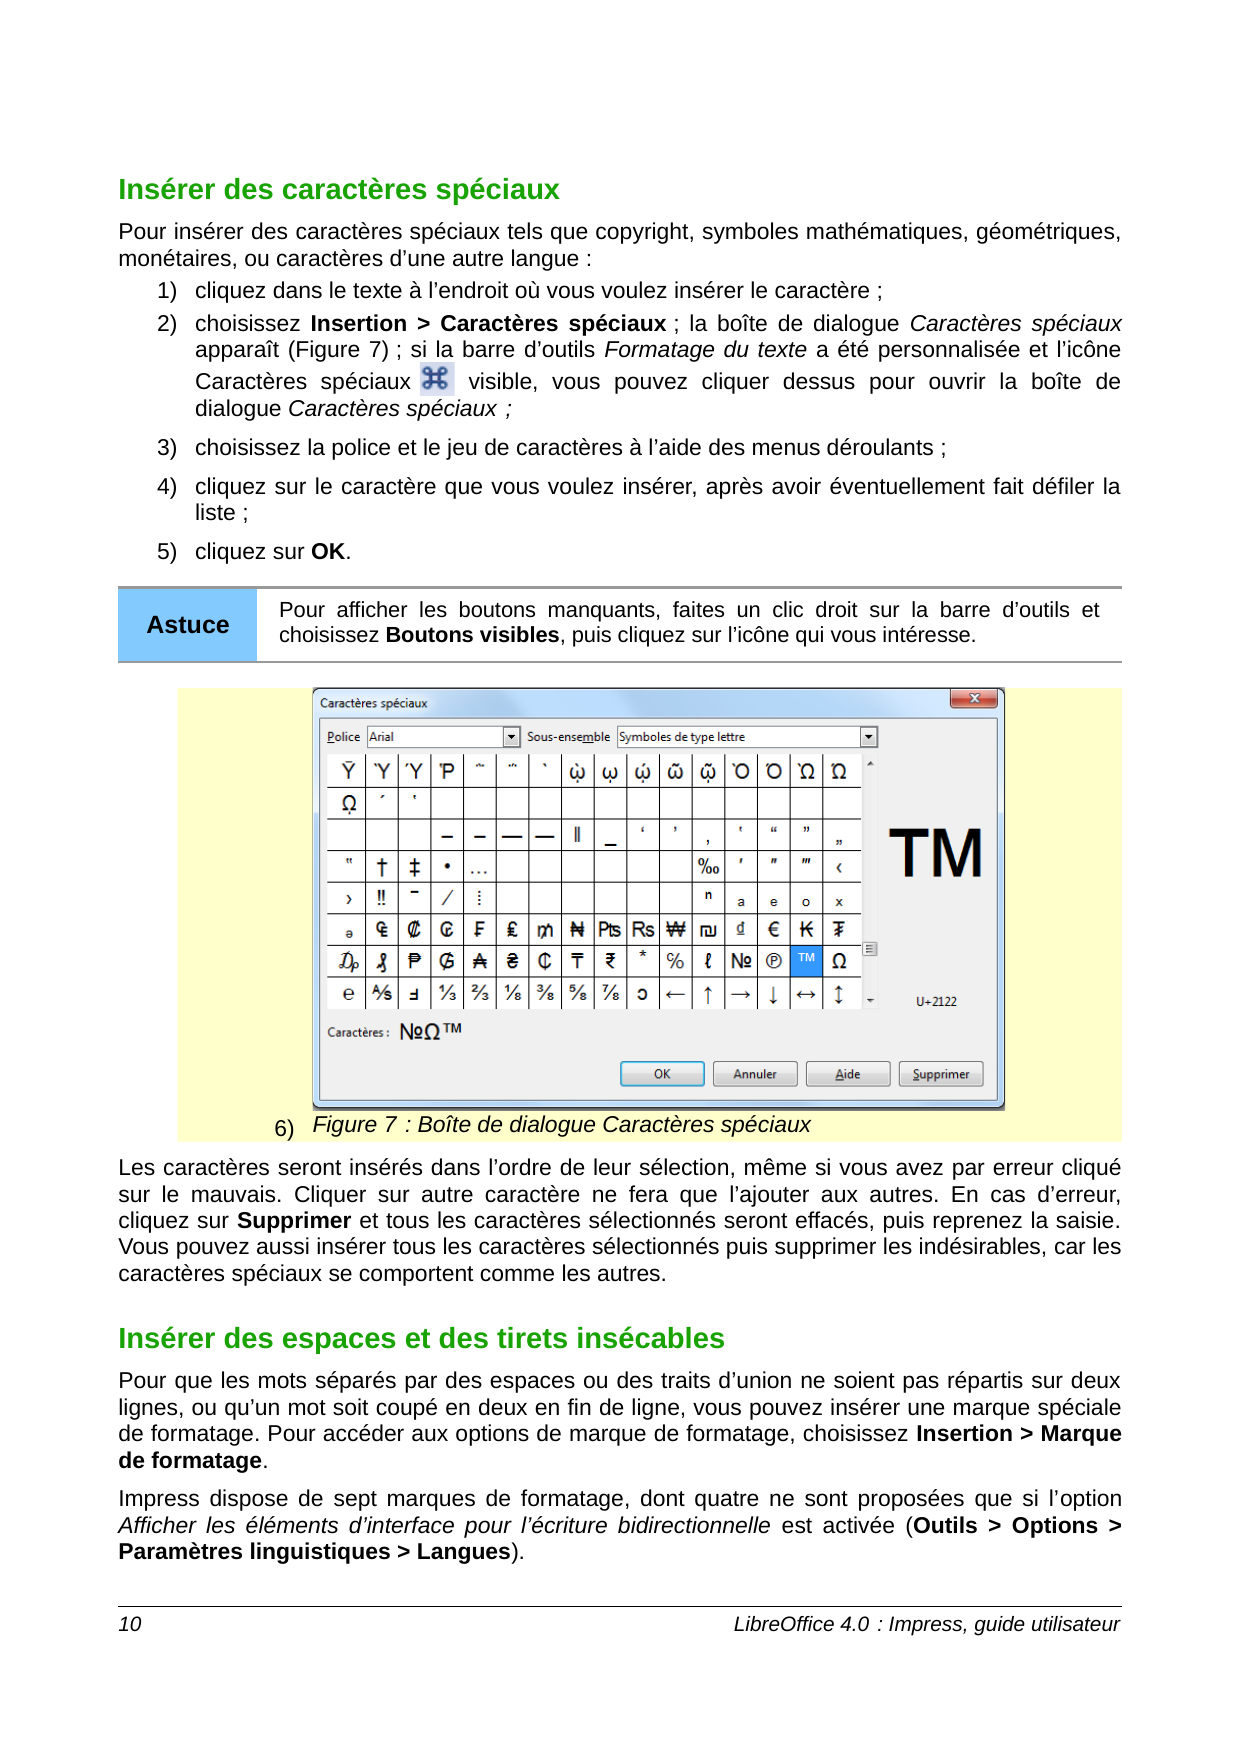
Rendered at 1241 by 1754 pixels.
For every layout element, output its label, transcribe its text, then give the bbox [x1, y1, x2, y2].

table_header Pour afficher les boutons manquants, faites un clic droit sur la barre d’outils et choisissez Boutons visibles, puis cliquez sur l’icône qui vous intéresse. [258, 589, 1122, 661]
list cliquez dans le texte à l’endroit où vous voulez insérer le caractère ; [177, 277, 1122, 304]
text Impress dispose de sept marques de formatage, dont quatre ne sont proposées que si l’option Afficher les éléments d’interface pour l’écriture bidirectionnelle est activée (Outils > Options > Paramètres linguistiques > Langues). [118, 1485, 1122, 1564]
table_header Astuce [118, 589, 257, 661]
picture [419, 362, 455, 396]
subtitle Insérer des caractères spéciaux [118, 172, 1122, 206]
list choisissez Insertion > Caractères spéciaux ; la boîte de dialogue Caractères spéciaux apparaît (Figure 7) ; si la barre d’outils Formatage du texte a été personnalisée et l’icône Caractères spéciaux visible, vous pouvez cliquer dessus pour ouvrir la boîte de dialogue Caractères spéciaux ; [177, 310, 1122, 422]
list choisissez la police et le jeu de caractères à l’aide des menus déroulants ; [177, 434, 1122, 460]
text Les caractères seront insérés dans l’ordre de leur sélection, même si vous avez par erreur cliqué sur le mauvais. Cliquer sur autre caractère ne fera que l’ajouter aux autres. En cas d’erreur, cliquez sur Supprimer et tous les caractères sélectionnés seront effacés, puis reprenez la saisie. Vous pouvez aussi insérer tous les caractères sélectionnés puis supprimer les indésirables, car les caractères spéciaux se comportent comme les autres. [118, 1154, 1122, 1286]
list cliquez sur le caractère que vous voulez insérer, après avoir éventuellement fait défiler la liste ; [177, 473, 1122, 526]
picture [312, 687, 1005, 1111]
list Pour insérer des caractères spéciaux tels que copyright, symboles mathématiques, géométriques, monétaires, ou caractères d’une autre langue : [118, 218, 1122, 271]
list cliquez sur OK. [177, 538, 1122, 564]
list Figure 7 : Boîte de dialogue Caractères spéciaux [312, 1111, 1005, 1137]
text Pour que les mots séparés par des espaces ou des traits d’union ne soient pas répartis sur deux lignes, ou qu’un mot soit coupé en deux en fin de ligne, vous pouvez insérer une marque spéciale de formatage. Pour accéder aux options de marque de formatage, choisissez Insertion > Marque de formatage. [118, 1367, 1122, 1473]
subtitle Insérer des espaces et des tirets insécables [118, 1322, 1122, 1355]
